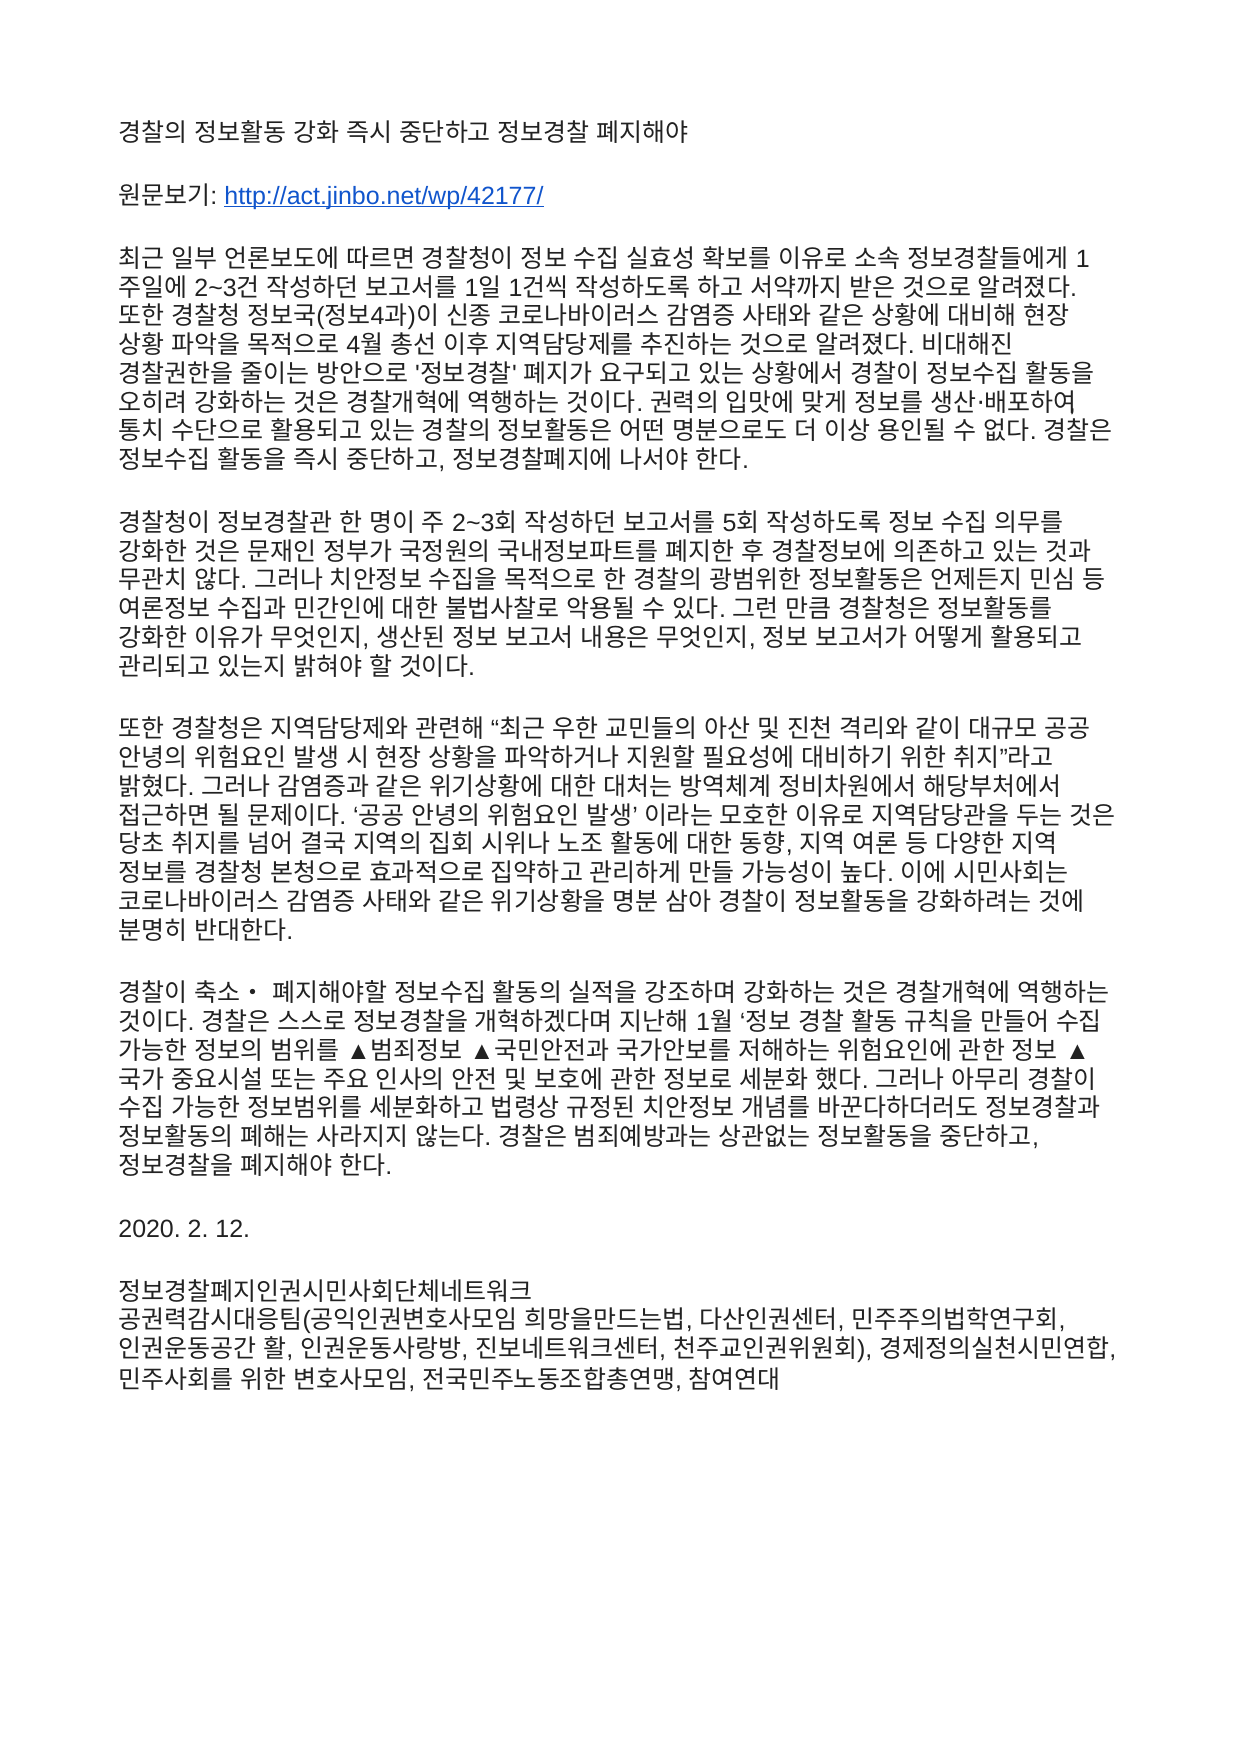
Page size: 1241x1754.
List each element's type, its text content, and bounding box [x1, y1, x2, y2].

text 경찰의 정보활동 강화 즉시 중단하고 정보경찰 폐지해야 원문보기: http://act.jinbo.net/wp/42177/ 최근 일부 언론보도에 따르면 경찰청이 정보 수집 실효성 확보를 이유로 소속 정보경찰들에게 1주일에 2~3건 작성하던 보고서를 1일 1건씩 작성하도록 하고 서약까지 받은 것으로 알려졌다. 또한 경찰청 정보국(정보4과)이 신종 코로나바이러스 감염증 사태와 같은 상황에 대비해 현장 상황 파악을 목적으로 4월 총선 이후 지역담당제를 추진하는 것으로 알려졌다. 비대해진 경찰권한을 줄이는 방안으로 '정보경찰' 폐지가 요구되고 있는 상황에서 경찰이 정보수집 활동을 오히려 강화하는 것은 경찰개혁에 역행하는 것이다. 권력의 입맛에 맞게 정보를 생산⋅배포하여, 통치 수단으로 활용되고 있는 경찰의 정보활동은 어떤 명분으로도 더 이상 용인될 수 없다. 경찰은 정보수집 활동을 즉시 중단하고, 정보경찰폐지에 나서야 한다. 경찰청이 정보경찰관 한 명이 주 2~3회 작성하던 보고서를 5회 작성하도록 정보 수집 의무를 강화한 것은 문재인 정부가 국정원의 국내정보파트를 폐지한 후 경찰정보에 의존하고 있는 것과 무관치 않다. 그러나 치안정보 수집을 목적으로 한 경찰의 광범위한 정보활동은 언제든지 민심 등 여론정보 수집과 민간인에 대한 불법사찰로 악용될 수 있다. 그런 만큼 경찰청은 정보활동를 강화한 이유가 무엇인지, 생산된 정보 보고서 내용은 무엇인지, 정보 보고서가 어떻게 활용되고 관리되고 있는지 밝혀야 할 것이다. 또한 경찰청은 지역담당제와 관련해 “최근 우한 교민들의 아산 및 진천 격리와 같이 대규모 공공 안녕의 위험요인 발생 시 현장 상황을 파악하거나 지원할 필요성에 대비하기 위한 취지”라고 밝혔다. 그러나 감염증과 같은 위기상황에 대한 대처는 방역체계 정비차원에서 해당부처에서 접근하면 될 문제이다. ‘공공 안녕의 위험요인 발생’ 이라는 모호한 이유로 지역담당관을 두는 것은 당초 취지를 넘어 결국 지역의 집회 시위나 노조 활동에 대한 동향, 지역 여론 등 다양한 지역 정보를 경찰청 본청으로 효과적으로 집약하고 관리하게 만들 가능성이 높다. 이에 시민사회는 코로나바이러스 감염증 사태와 같은 위기상황을 명분 삼아 경찰이 정보활동을 강화하려는 것에 분명히 반대한다. 경찰이 축소・ 폐지해야할 정보수집 활동의 실적을 강조하며 강화하는 것은 경찰개혁에 역행하는 것이다. 경찰은 스스로 정보경찰을 개혁하겠다며 지난해 1월 ‘정보 경찰 활동 규칙을 만들어 수집 가능한 정보의 범위를 ▲범죄정보 ▲국민안전과 국가안보를 저해하는 위험요인에 관한 정보 ▲국가 중요시설 또는 주요 인사의 안전 및 보호에 관한 정보로 세분화 했다. 그러나 아무리 경찰이 수집 가능한 정보범위를 세분화하고 법령상 규정된 치안정보 개념를 바꾼다하더러도 정보경찰과 정보활동의 폐해는 사라지지 않는다. 경찰은 범죄예방과는 상관없는 정보활동을 중단하고, 정보경찰을 폐지해야 한다. 2020. 2. 12. 정보경찰폐지인권시민사회단체네트워크 공권력감시대응팀(공익인권변호사모임 희망을만드는법, 다산인권센터, 민주주의법학연구회, 인권운동공간 활, 인권운동사랑방, 진보네트워크센터, 천주교인권위원회), 경제정의실천시민연합, 민주사회를 위한 변호사모임, 전국민주노동조합총연맹, 참여연대 [118, 118, 1122, 1394]
